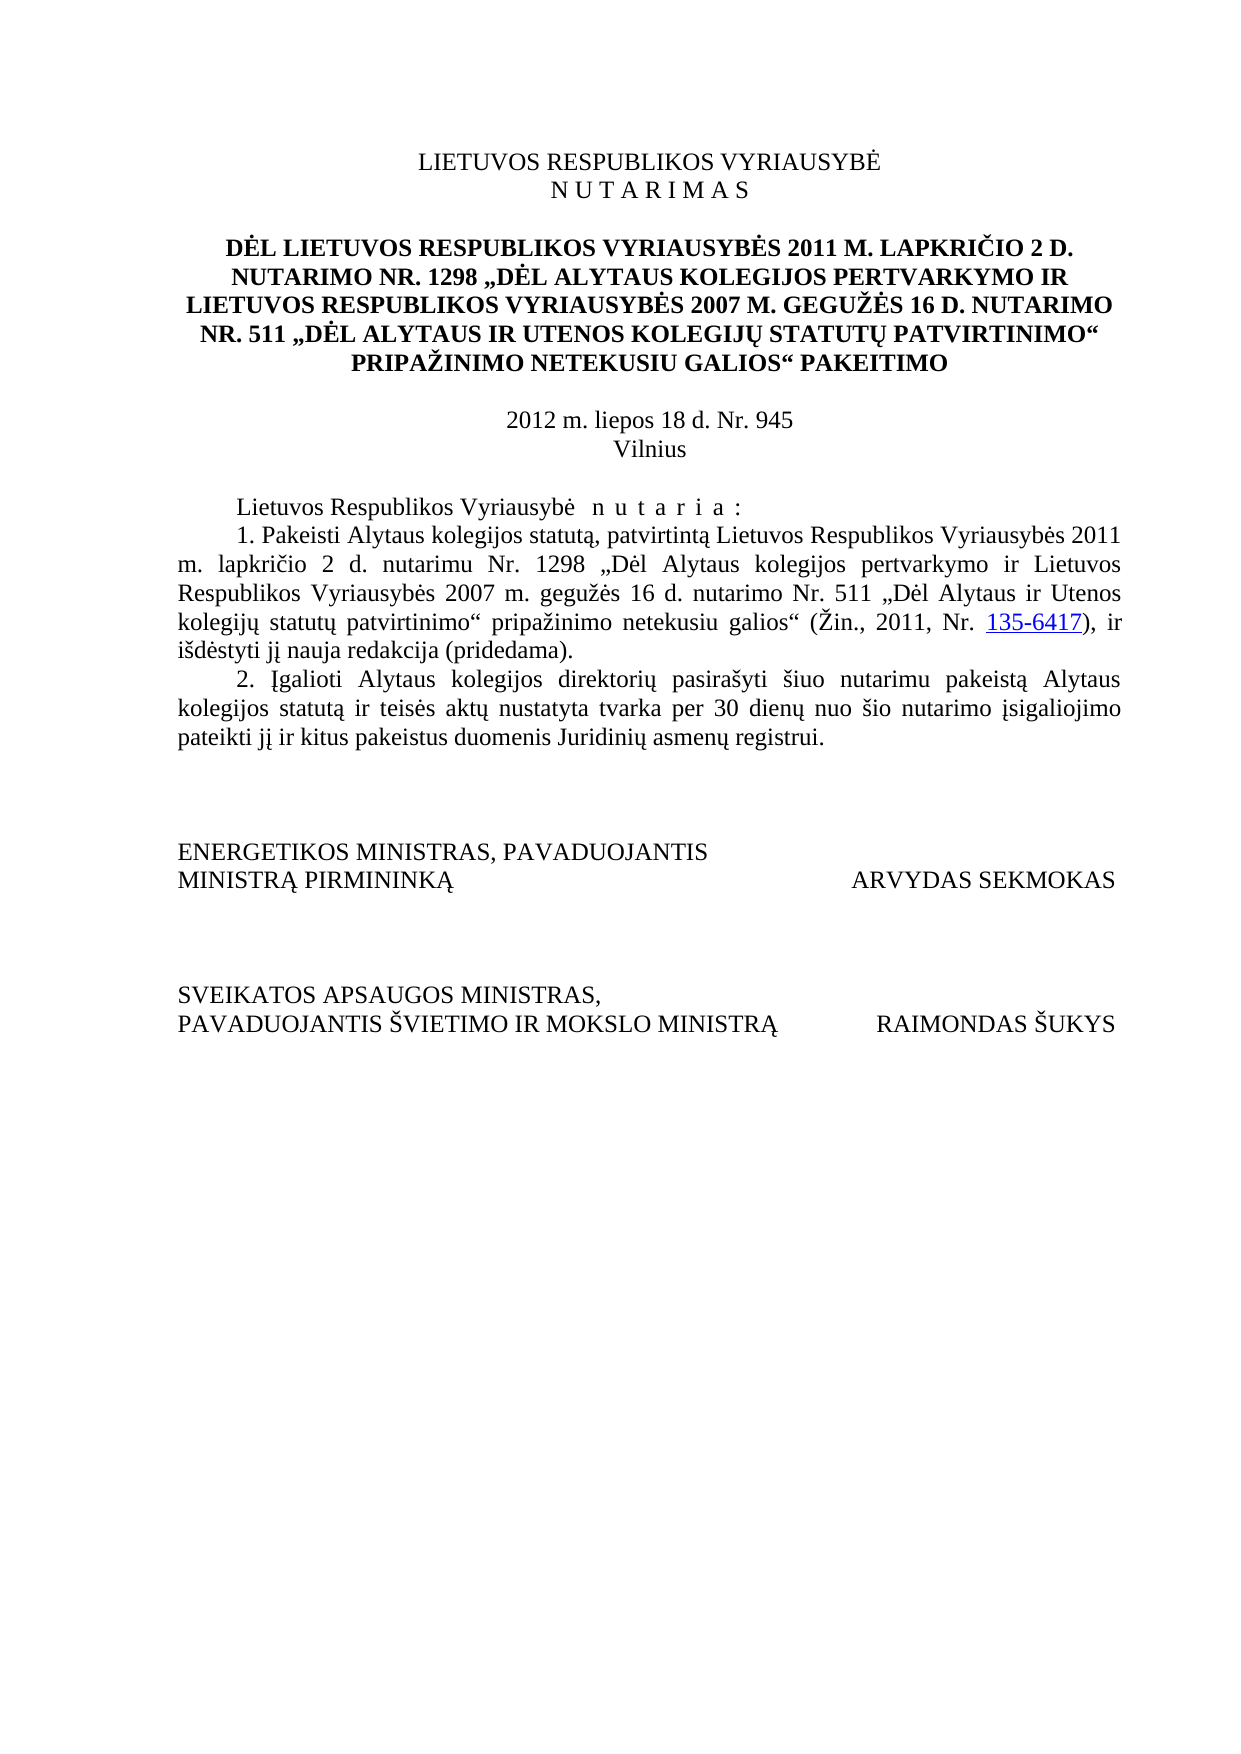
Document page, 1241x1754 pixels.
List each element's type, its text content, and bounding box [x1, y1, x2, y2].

text NUTARIMAS [177, 176, 1122, 204]
text ENERGETIKOS MINISTRAS, PAVADUOJANTIS [177, 837, 1122, 866]
text Lietuvos Respublikos Vyriausybė nutaria: [177, 492, 1122, 521]
text Dėl Lietuvos Respublikos Vyriausybės 2011 m. lapkričio 2 d. nutarimo Nr. 1298 „DĖL ALYTAUS KOLEGIJOS PERTVARKYMO IR Lietuvos Respublikos Vyriausybės 2007 m. gegužės 16 d. nutarimo Nr. 511 „Dėl Alytaus ir Utenos kolegijų statutų patvirtinimo“ pripažinimo netekusiu galios“ pakeitimo [177, 233, 1122, 377]
text Vilnius [177, 434, 1122, 463]
text LIETUVOS RESPUBLIKOS VYRIAUSYBĖ [177, 147, 1122, 176]
text PAVADUOJANTIS ŠVIETIMO IR MOKSLO MINISTRĄ RAIMONDAS ŠUKYS [177, 1009, 1122, 1038]
text 2. Įgalioti Alytaus kolegijos direktorių pasirašyti šiuo nutarimu pakeistą Alytaus kolegijos statutą ir teisės aktų nustatyta tvarka per 30 dienų nuo šio nutarimo įsigaliojimo pateikti jį ir kitus pakeistus duomenis Juridinių asmenų registrui. [177, 664, 1122, 751]
text SVEIKATOS APSAUGOS MINISTRAS, [177, 981, 1122, 1009]
text MINISTRĄ PIRMININKĄ ARVYDAS SEKMOKAS [177, 866, 1122, 894]
text 1. Pakeisti Alytaus kolegijos statutą, patvirtintą Lietuvos Respublikos Vyriausybės 2011 m. lapkričio 2 d. nutarimu Nr. 1298 „Dėl Alytaus kolegijos pertvarkymo ir Lietuvos Respublikos Vyriausybės 2007 m. gegužės 16 d. nutarimo Nr. 511 „Dėl Alytaus ir Utenos kolegijų statutų patvirtinimo“ pripažinimo netekusiu galios“ (Žin., 2011, Nr. 135-6417), ir išdėstyti jį nauja redakcija (pridedama). [177, 521, 1122, 664]
text 2012 m. liepos 18 d. Nr. 945 [177, 406, 1122, 434]
